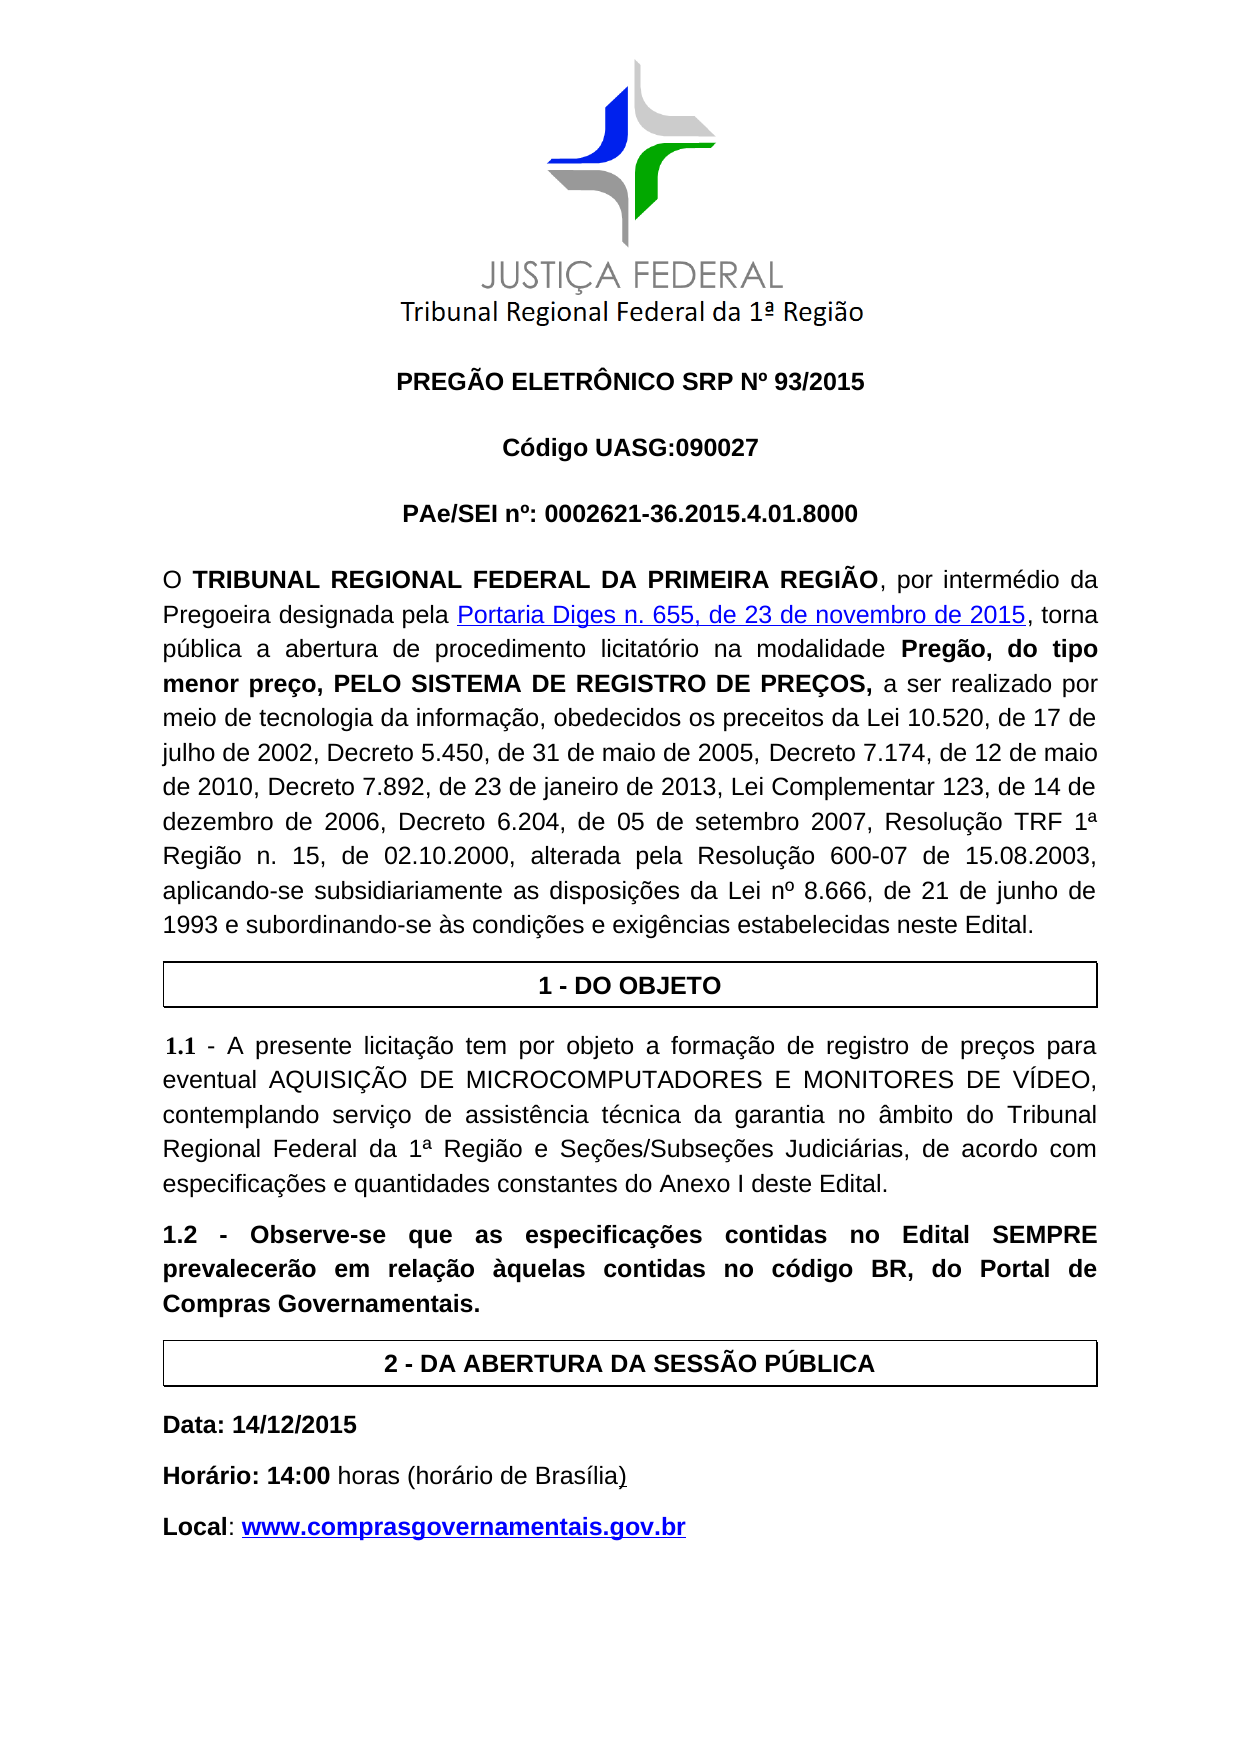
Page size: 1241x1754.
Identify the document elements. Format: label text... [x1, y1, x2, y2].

text 1 - DO OBJETO [164, 963, 1096, 1006]
text Local: www.comprasgovernamentais.gov.br [162, 1512, 1098, 1541]
picture [395, 53, 866, 326]
subtitle PAe/SEI nº: 0002621-36.2015.4.01.8000 [162, 499, 1098, 528]
text O TRIBUNAL REGIONAL FEDERAL DA PRIMEIRA REGIÃO, por intermédio da Pregoeira designada pela Portaria Diges n. 655, de 23 de novembro de 2015, torna pública a abertura de procedimento licitatório na modalidade Pregão, do tipo menor preço, pelo sistema de registro de preços, a ser realizado por meio de tecnologia da informação, obedecidos os preceitos da Lei 10.520, de 17 de julho de 2002, Decreto 5.450, de 31 de maio de 2005, Decreto 7.174, de 12 de maio de 2010, Decreto 7.892, de 23 de janeiro de 2013, Lei Complementar 123, de 14 de dezembro de 2006, Decreto 6.204, de 05 de setembro 2007, Resolução TRF 1ª Região n. 15, de 02.10.2000, alterada pela Resolução 600-07 de 15.08.2003, aplicando-se subsidiariamente as disposições da Lei nº 8.666, de 21 de junho de 1993 e subordinando-se às condições e exigências estabelecidas neste Edital. [162, 565, 1098, 939]
text 2 - DA ABERTURA DA SESSÃO PÚBLICA [164, 1341, 1096, 1385]
text 1.2 - Observe-se que as especificações contidas no Edital SEMPRE prevalecerão em relação àquelas contidas no código BR, do Portal de Compras Governamentais. [162, 1220, 1098, 1318]
text Código UASG:090027 [162, 433, 1098, 462]
list - A presente licitação tem por objeto a formação de registro de preços para eventual AQUISIÇÃO DE MICROCOMPUTADORES E MONITORES DE VÍDEO, contemplando serviço de assistência técnica da garantia no âmbito do Tribunal Regional Federal da 1ª Região e Seções/Subseções Judiciárias, de acordo com especificações e quantidades constantes do Anexo I deste Edital. [162, 1031, 1098, 1198]
text Horário: 14:00 horas (horário de Brasília) [162, 1461, 1098, 1489]
subtitle PREGÃO ELETRÔNICO SRP Nº 93/2015 [162, 367, 1098, 396]
text Data: 14/12/2015 [162, 1409, 1098, 1438]
